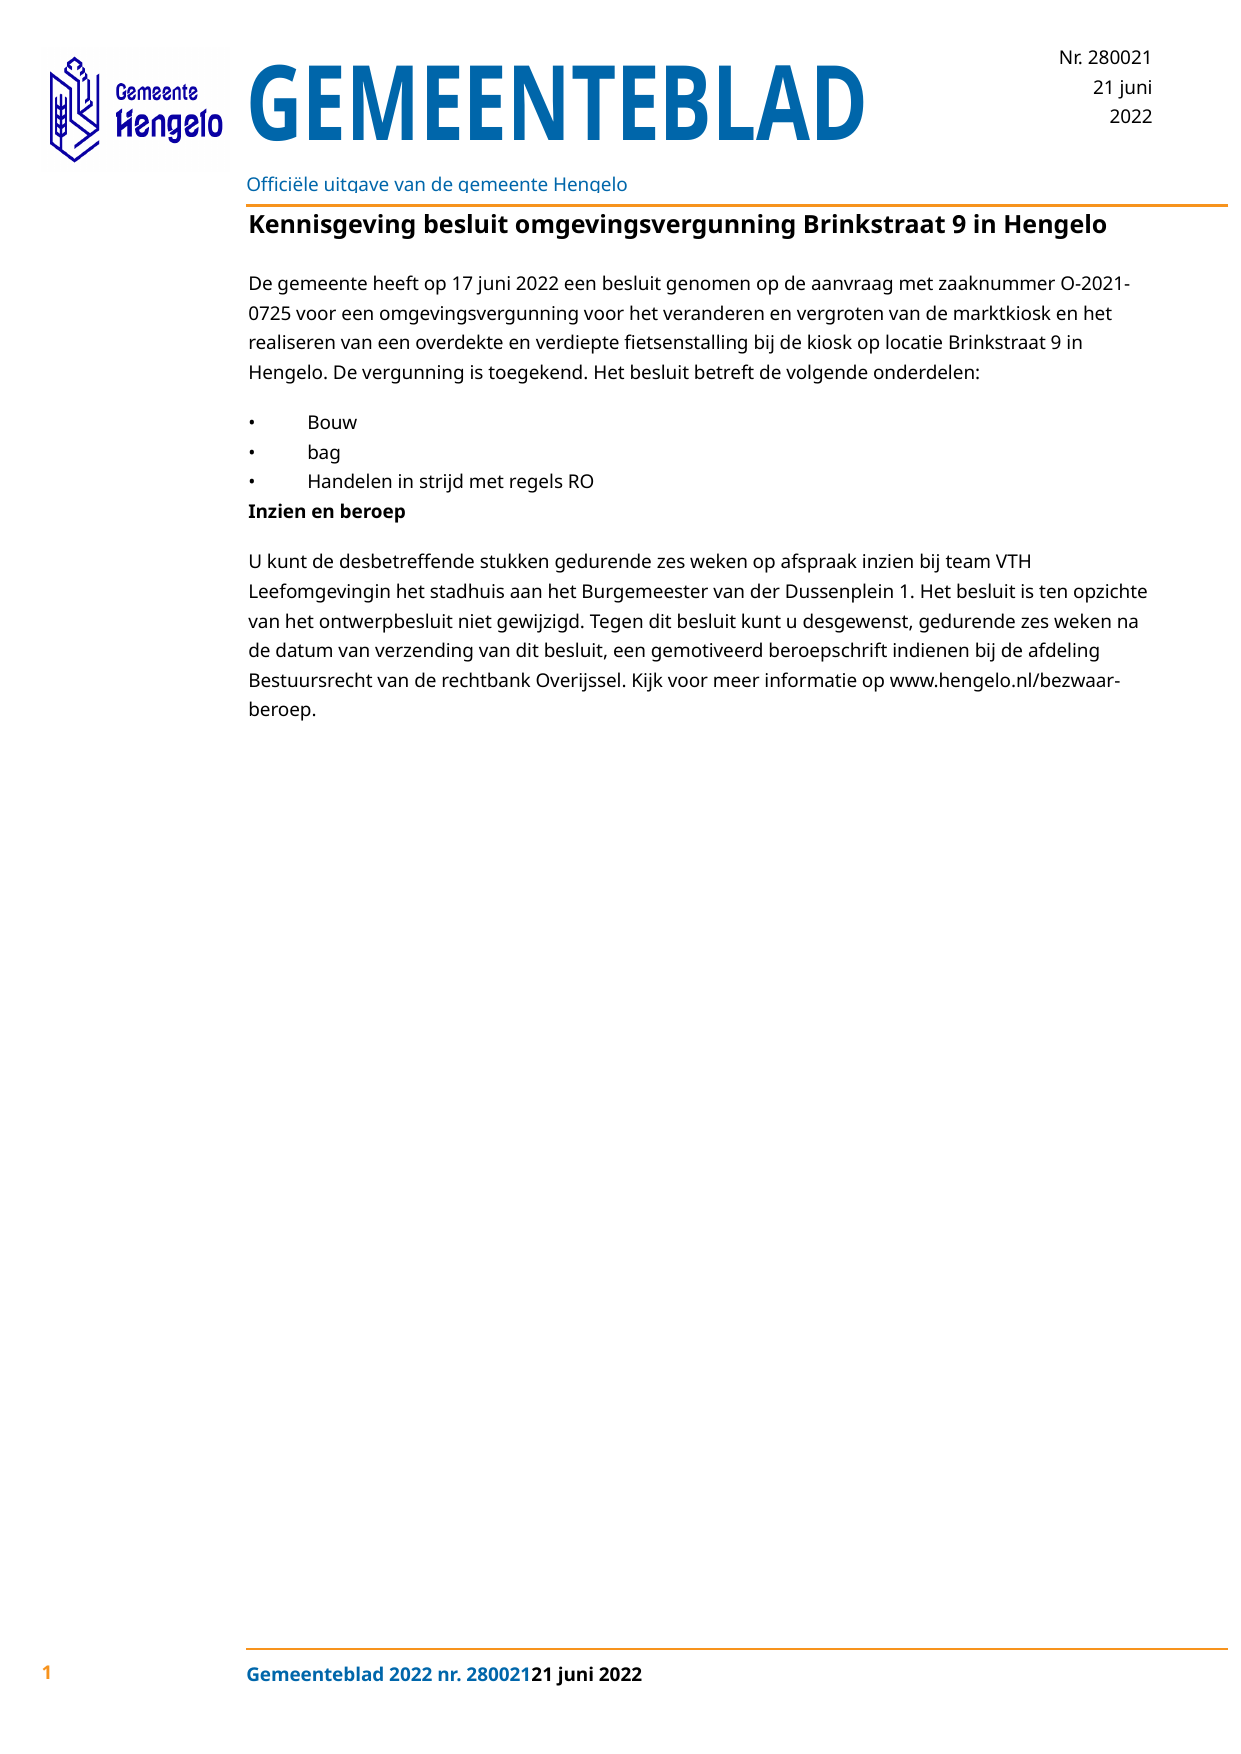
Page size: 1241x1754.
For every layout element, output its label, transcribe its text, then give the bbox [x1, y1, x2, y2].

text Kennisgeving besluit omgevingsvergunning Brinkstraat 9 in Hengelo [248, 207, 1152, 241]
picture [41, 47, 231, 172]
list bag [248, 439, 1152, 465]
text Inzien en beroep [248, 498, 1152, 524]
list Bouw [248, 409, 1152, 435]
text U kunt de desbetreffende stukken gedurende zes weken op afspraak inzien bij team VTH Leefomgevingin het stadhuis aan het Burgemeester van der Dussenplein 1. Het besluit is ten opzichte van het ontwerpbesluit niet gewijzigd. Tegen dit besluit kunt u desgewenst, gedurende zes weken na de datum van verzending van dit besluit, een gemotiveerd beroepschrift indienen bij de afdeling Bestuursrecht van de rechtbank Overijssel. Kijk voor meer informatie op www.hengelo.nl/bezwaar-beroep. [248, 549, 1152, 722]
list Handelen in strijd met regels RO [248, 469, 1152, 494]
text De gemeente heeft op 17 juni 2022 een besluit genomen op de aanvraag met zaaknummer O-2021-0725 voor een omgevingsvergunning voor het veranderen en vergroten van de marktkiosk en het realiseren van een overdekte en verdiepte fietsenstalling bij de kiosk op locatie Brinkstraat 9 in Hengelo. De vergunning is toegekend. Het besluit betreft de volgende onderdelen: [248, 270, 1152, 385]
